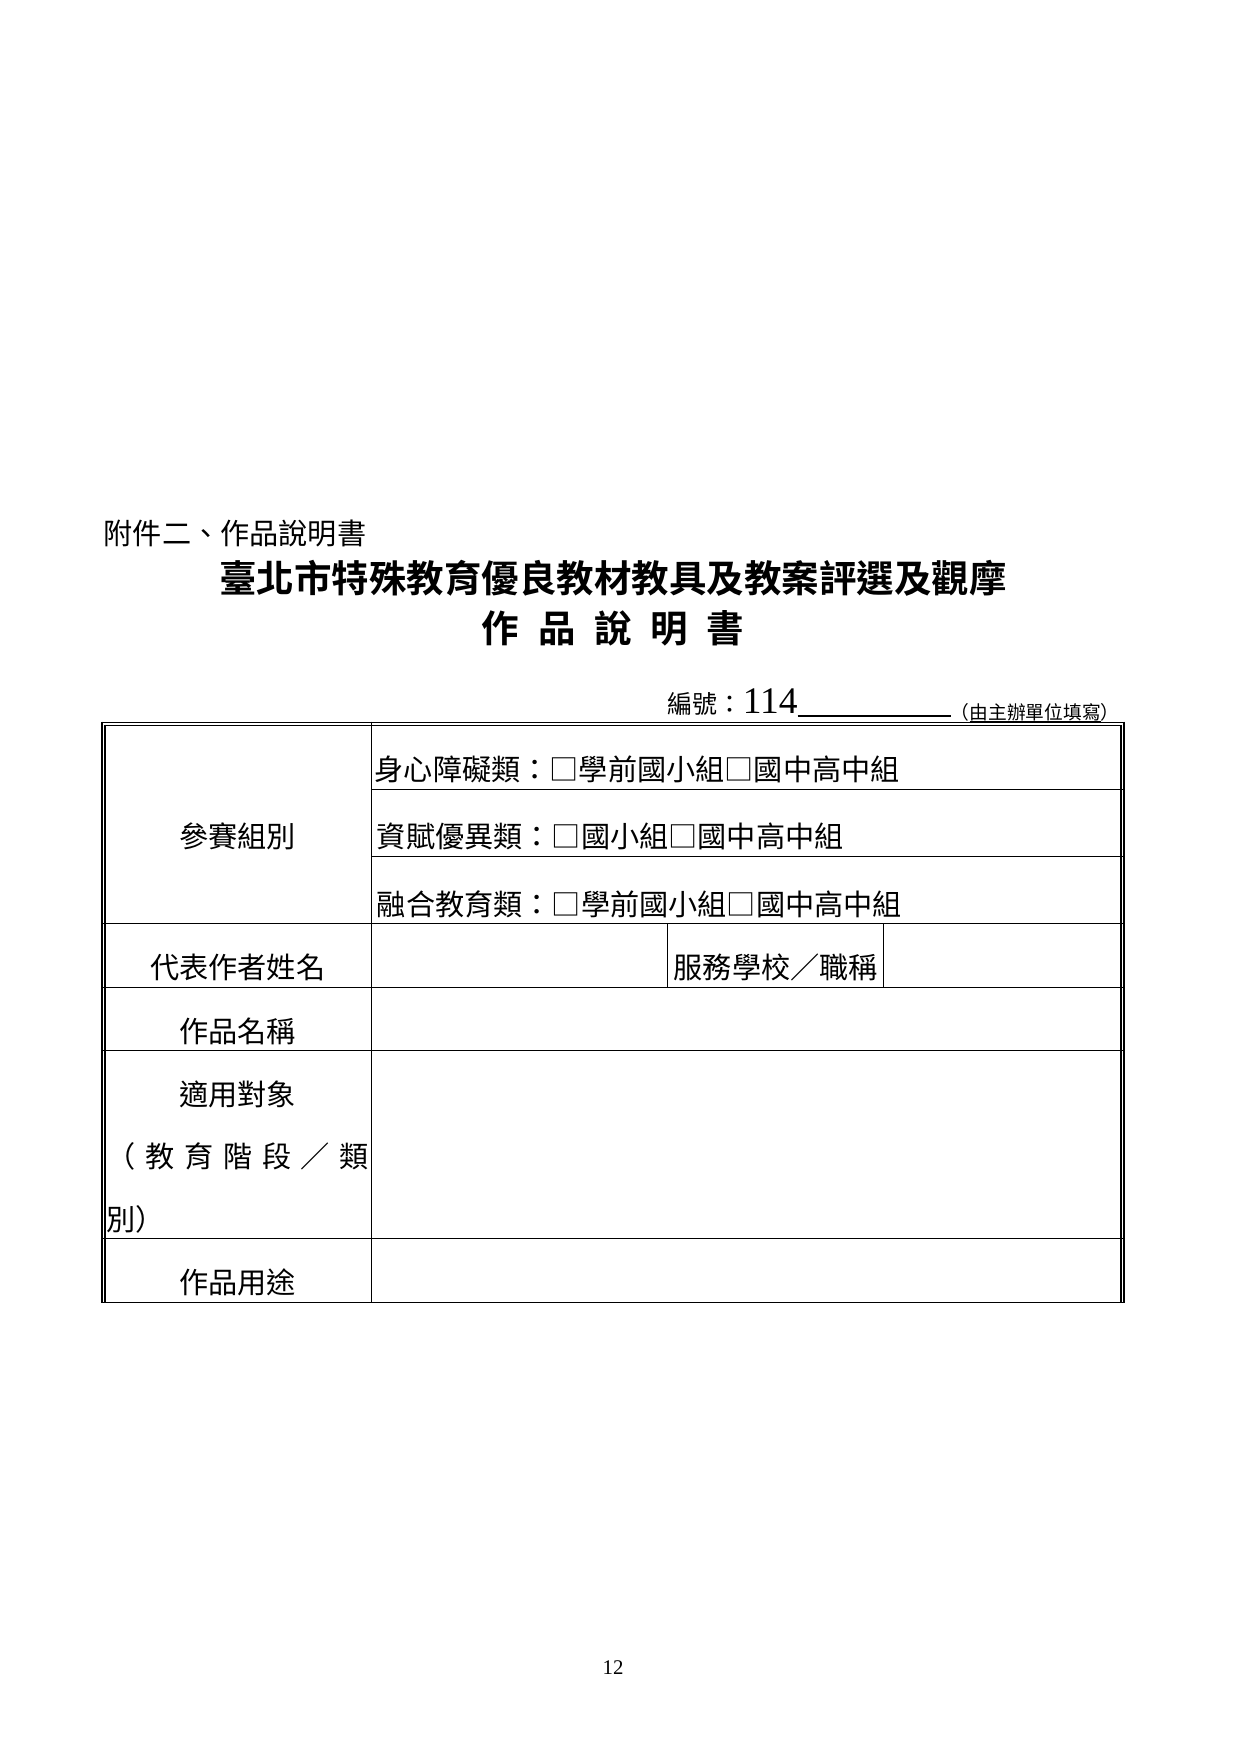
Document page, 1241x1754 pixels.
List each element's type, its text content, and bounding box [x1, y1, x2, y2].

table_cell 參賽組別 [106, 726, 371, 923]
table_cell [884, 924, 1120, 987]
text 臺北市特殊教育優良教材教具及教案評選及觀摩 [103, 552, 1122, 602]
table_header 編號：114 （由主辦單位填寫） [104, 653, 1122, 722]
table_cell 服務學校／職稱 [668, 924, 883, 987]
table_cell [372, 924, 667, 987]
text 附件二、作品說明書 [103, 490, 1122, 552]
table_cell 作品用途 [106, 1239, 371, 1301]
table_cell [372, 1239, 1120, 1301]
text 作 品 說 明 書 [103, 602, 1122, 652]
table_cell [372, 988, 1120, 1050]
table_cell 作品名稱 [106, 988, 371, 1050]
table_cell 代表作者姓名 [106, 924, 371, 987]
table_cell 資賦優異類：□國小組□國中高中組 [372, 790, 1120, 856]
table_cell 融合教育類：□學前國小組□國中高中組 [372, 857, 1120, 923]
table_cell 身心障礙類：□學前國小組□國中高中組 [372, 726, 1120, 789]
table_cell [372, 1051, 1120, 1238]
table_cell 適用對象 （教育階段／類別） [106, 1051, 371, 1238]
